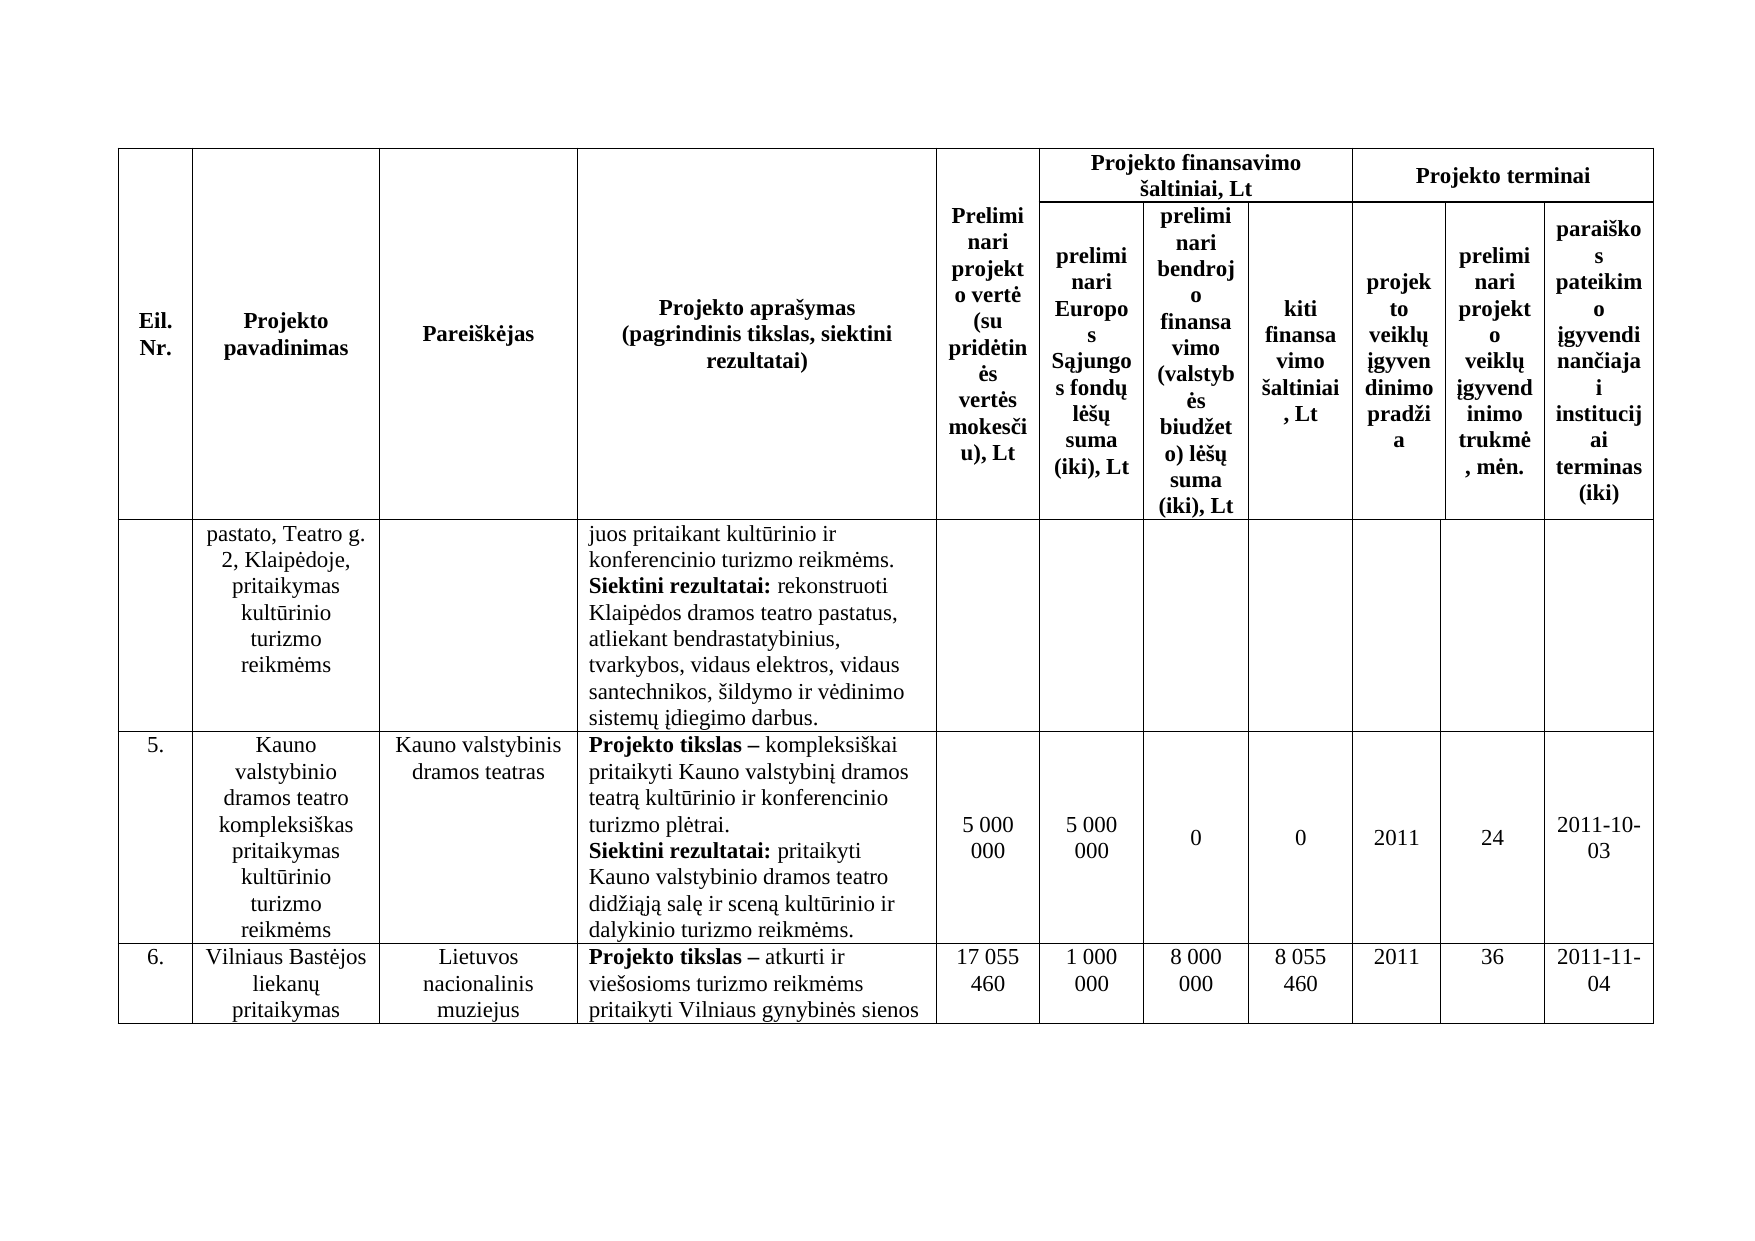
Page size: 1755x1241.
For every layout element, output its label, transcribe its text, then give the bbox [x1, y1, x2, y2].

table_cell paraiškos pateikimo įgyvendinančiajai institucijai terminas (iki) [1545, 203, 1653, 519]
table_cell [1353, 520, 1440, 731]
table_cell Kauno valstybinio dramos teatro kompleksiškas pritaikymas kultūrinio turizmo reikmėms [193, 732, 379, 942]
table_cell 24 [1441, 732, 1544, 942]
table_cell 1 000 000 [1040, 944, 1143, 1022]
table_cell [1144, 520, 1248, 731]
table_cell preliminari Europos Sąjungos fondų lėšų suma (iki), Lt [1040, 203, 1143, 519]
table_cell Kauno valstybinis dramos teatras [380, 732, 577, 942]
table_header Pareiškėjas [380, 149, 577, 519]
table_header Projekto aprašymas (pagrindinis tikslas, siektini rezultatai) [578, 149, 936, 519]
table_cell 2011 [1353, 944, 1440, 1022]
table_cell projekto veiklų įgyvendinimo pradžia [1353, 203, 1445, 519]
table_cell 5. [119, 732, 192, 942]
table_cell preliminari bendrojo finansavimo (valstybės biudžeto) lėšų suma (iki), Lt [1144, 203, 1248, 519]
table_cell 6. [119, 944, 192, 1022]
table_cell 2011-10-03 [1545, 732, 1653, 942]
table_cell Projekto tikslas – kompleksiškai pritaikyti Kauno valstybinį dramos teatrą kultūrinio ir konferencinio turizmo plėtrai. Siektini rezultatai: pritaikyti Kauno valstybinio dramos teatro didžiąją salę ir sceną kultūrinio ir dalykinio turizmo reikmėms. [578, 732, 936, 942]
table_header Projekto pavadinimas [193, 149, 379, 519]
table_cell [1249, 520, 1352, 731]
table_header Projekto finansavimo šaltiniai, Lt [1040, 149, 1352, 201]
table_cell Lietuvos nacionalinis muziejus [380, 944, 577, 1022]
table_cell juos pritaikant kultūrinio ir konferencinio turizmo reikmėms. Siektini rezultatai: rekonstruoti Klaipėdos dramos teatro pastatus, atliekant bendrastatybinius, tvarkybos, vidaus elektros, vidaus santechnikos, šildymo ir vėdinimo sistemų įdiegimo darbus. [578, 520, 936, 731]
table_cell [119, 520, 192, 731]
table_header Preliminari projekto vertė (su pridėtinės vertės mokesčiu), Lt [937, 149, 1039, 519]
table_cell 17 055 460 [937, 944, 1039, 1022]
table_cell [937, 520, 1039, 731]
table_cell [1441, 520, 1544, 731]
table_header Eil. Nr. [119, 149, 192, 519]
table_cell 8 000 000 [1144, 944, 1248, 1022]
table_cell 0 [1144, 732, 1248, 942]
table_cell 0 [1249, 732, 1352, 942]
table_cell 2011 [1353, 732, 1440, 942]
table_cell preliminari projekto veiklų įgyvendinimo trukmė, mėn. [1446, 203, 1544, 519]
table_cell 8 055 460 [1249, 944, 1352, 1022]
table_cell Projekto tikslas – atkurti ir viešosioms turizmo reikmėms pritaikyti Vilniaus gynybinės sienos [578, 944, 936, 1022]
table_cell 5 000 000 [1040, 732, 1143, 942]
table_cell kiti finansavimo šaltiniai, Lt [1249, 203, 1352, 519]
table_cell [1040, 520, 1143, 731]
table_cell 5 000 000 [937, 732, 1039, 942]
table_cell pastato, Teatro g. 2, Klaipėdoje, pritaikymas kultūrinio turizmo reikmėms [193, 520, 379, 731]
table_cell 36 [1441, 944, 1544, 1022]
table_header Projekto terminai [1353, 149, 1653, 201]
table_cell Vilniaus Bastėjos liekanų pritaikymas [193, 944, 379, 1022]
table_cell 2011-11-04 [1545, 944, 1653, 1022]
table_cell [380, 520, 577, 731]
table_cell [1545, 520, 1653, 731]
